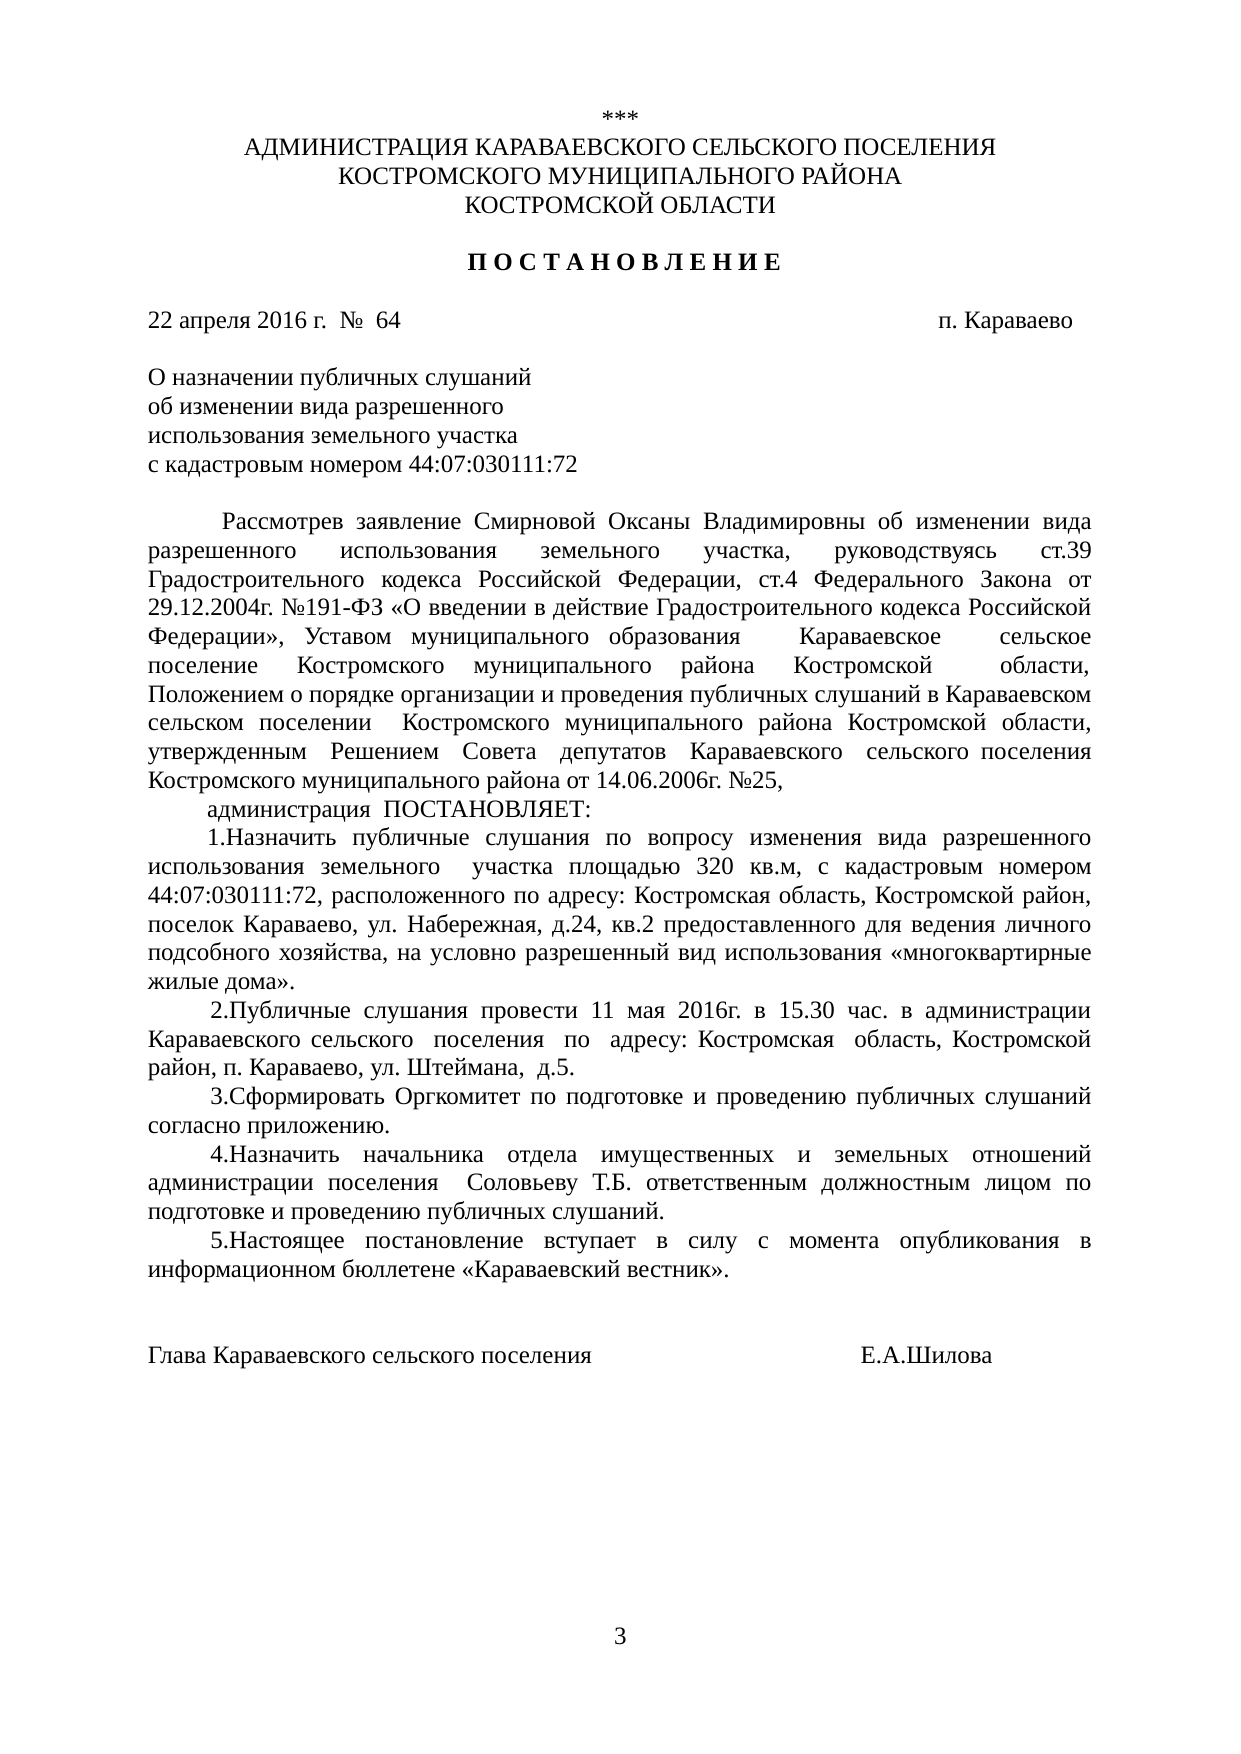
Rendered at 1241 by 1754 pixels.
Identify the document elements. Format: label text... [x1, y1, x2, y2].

text 3.Сформировать Оргкомитет по подготовке и проведению публичных слушаний согласно приложению. [148, 1081, 1092, 1139]
text администрация ПОСТАНОВЛЯЕТ: [148, 794, 1092, 822]
text с кадастровым номером 44:07:030111:72 [148, 449, 1092, 477]
text 4.Назначить начальника отдела имущественных и земельных отношений администрации поселения Соловьеву Т.Б. ответственным должностным лицом по подготовке и проведению публичных слушаний. [148, 1139, 1092, 1225]
text КОСТРОМСКОЙ ОБЛАСТИ [148, 190, 1092, 219]
text *** [148, 104, 1092, 132]
text 22 апреля 2016 г. № 64 п. Караваево [148, 305, 1092, 334]
text П О С Т А Н О В Л Е Н И Е [148, 247, 1100, 276]
text КОСТРОМСКОГО МУНИЦИПАЛЬНОГО РАЙОНА [148, 161, 1092, 190]
text 1.Назначить публичные слушания по вопросу изменения вида разрешенного использования земельного участка площадью 320 кв.м, с кадастровым номером 44:07:030111:72, расположенного по адресу: Костромская область, Костромской район, поселок Караваево, ул. Набережная, д.24, кв.2 предоставленного для ведения личного подсобного хозяйства, на условно разрешенный вид использования «многоквартирные жилые дома». [148, 822, 1092, 995]
text 5.Настоящее постановление вступает в силу с момента опубликования в информационном бюллетене «Караваевский вестник». [148, 1225, 1092, 1282]
text об изменении вида разрешенного [148, 391, 1092, 420]
text использования земельного участка [148, 420, 1092, 449]
text Глава Караваевского сельского поселения Е.А.Шилова [148, 1340, 1092, 1369]
text 2.Публичные слушания провести 11 мая 2016г. в 15.30 час. в администрации Караваевского сельского поселения по адресу: Костромская область, Костромской район, п. Караваево, ул. Штеймана, д.5. [148, 995, 1092, 1081]
text Рассмотрев заявление Смирновой Оксаны Владимировны об изменении вида разрешенного использования земельного участка, руководствуясь ст.39 Градостроительного кодекса Российской Федерации, ст.4 Федерального Закона от 29.12.2004г. №191-ФЗ «О введении в действие Градостроительного кодекса Российской Федерации», Уставом муниципального образования Караваевское сельское поселение Костромского муниципального района Костромской области, Положением о порядке организации и проведения публичных слушаний в Караваевском сельском поселении Костромского муниципального района Костромской области, утвержденным Решением Совета депутатов Караваевского сельского поселения Костромского муниципального района от 14.06.2006г. №25, [148, 506, 1092, 794]
text О назначении публичных слушаний [148, 362, 1092, 391]
text АДМИНИСТРАЦИЯ КАРАВАЕВСКОГО СЕЛЬСКОГО ПОСЕЛЕНИЯ [148, 132, 1092, 161]
